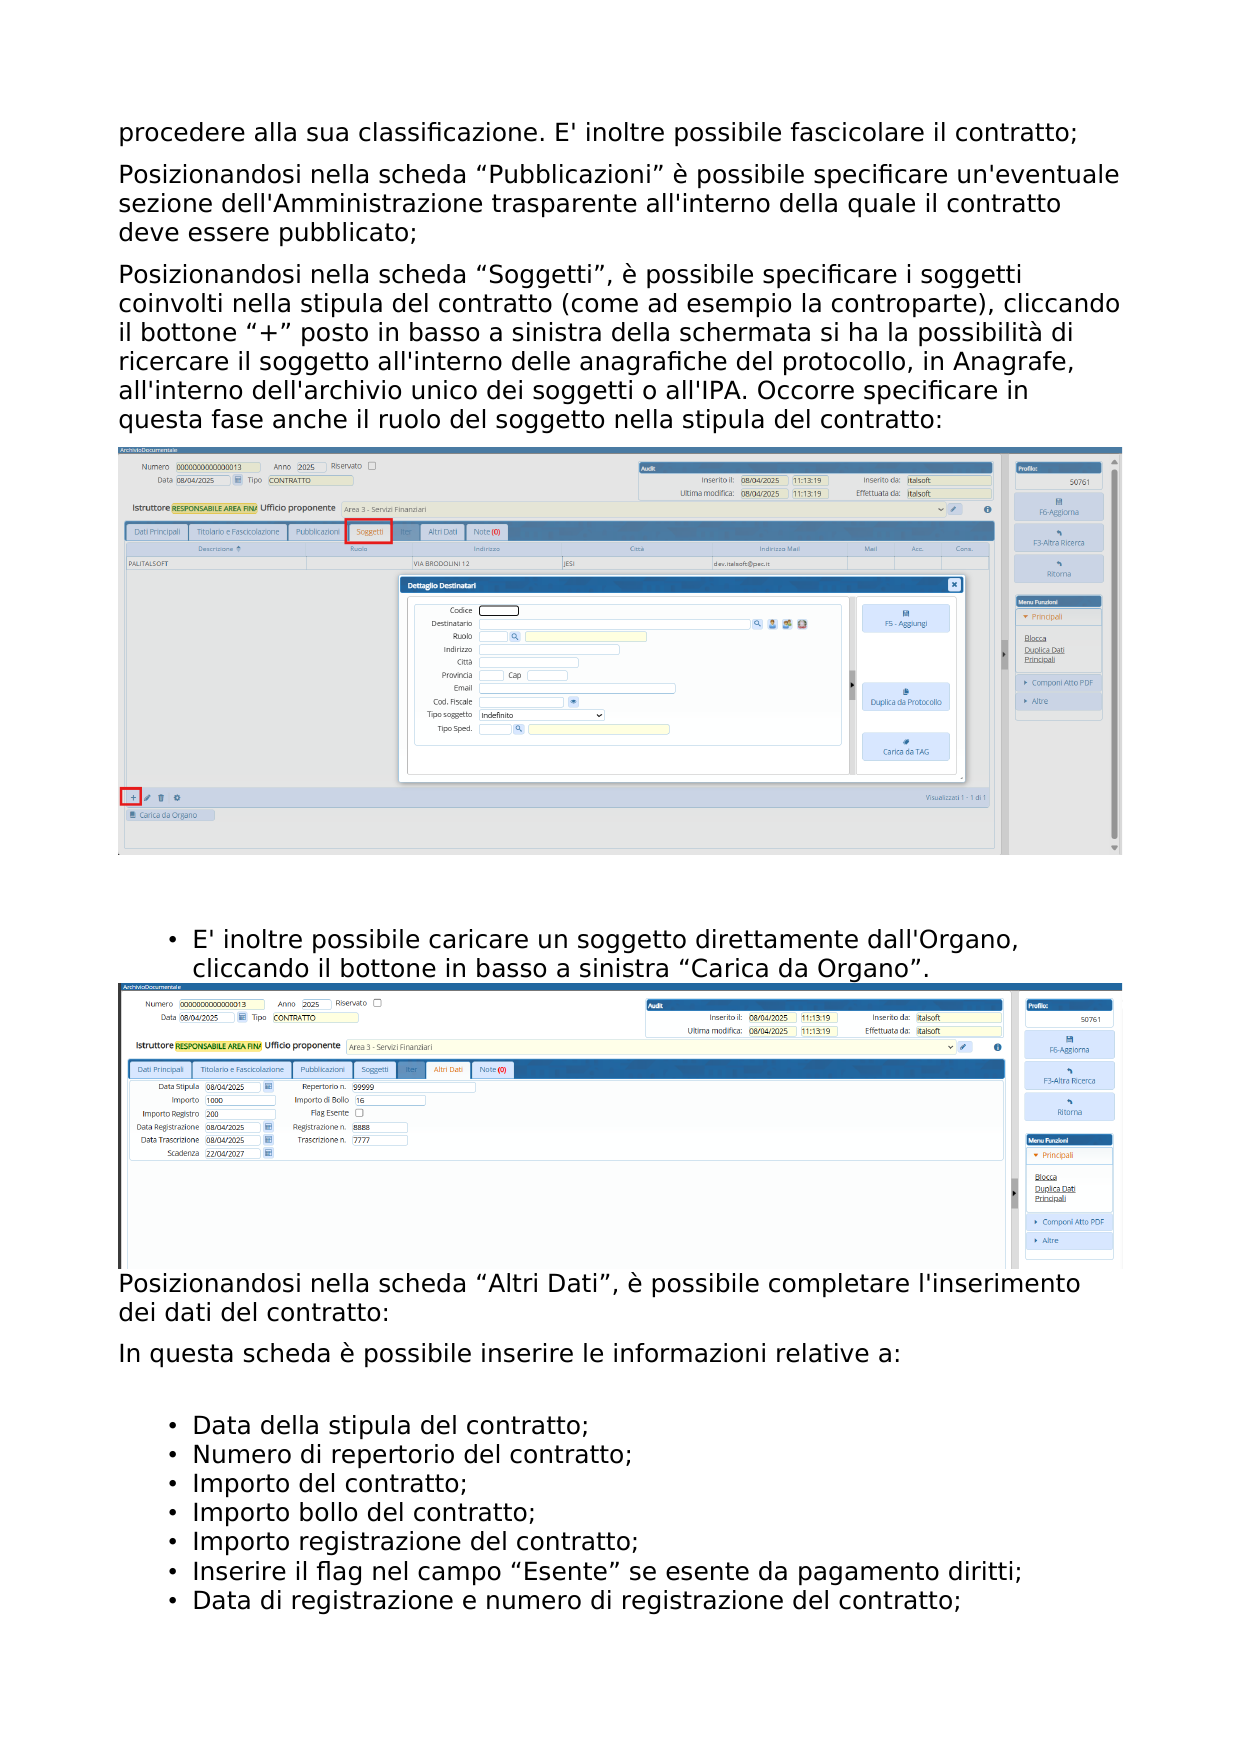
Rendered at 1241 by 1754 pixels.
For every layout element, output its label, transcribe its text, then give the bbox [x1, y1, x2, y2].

list Importo bollo del contratto; [177, 1498, 1122, 1527]
list Importo registrazione del contratto; [177, 1527, 1122, 1557]
list Inserire il flag nel campo “Esente” se esente da pagamento diritti; [177, 1557, 1122, 1586]
text Posizionandosi nella scheda “Pubblicazioni” è possibile specificare un'eventuale sezione dell'Amministrazione trasparente all'interno della quale il contratto deve essere pubblicato; [118, 160, 1122, 247]
text In questa scheda è possibile inserire le informazioni relative a: [118, 1340, 1122, 1369]
text Posizionandosi nella scheda “Soggetti”, è possibile specificare i soggetti coinvolti nella stipula del contratto (come ad esempio la controparte), cliccando il bottone “+” posto in basso a sinistra della schermata si ha la possibilità di ricercare il soggetto all'interno delle anagrafiche del protocollo, in Anagrafe, all'interno dell'archivio unico dei soggetti o all'IPA. Occorre specificare in questa fase anche il ruolo del soggetto nella stipula del contratto: [118, 260, 1122, 435]
list Numero di repertorio del contratto; [177, 1440, 1122, 1469]
list Data della stipula del contratto; [177, 1411, 1122, 1440]
text procedere alla sua classificazione. E' inoltre possibile fascicolare il contratto; [118, 118, 1122, 147]
list E' inoltre possibile caricare un soggetto direttamente dall'Organo, cliccando il bottone in basso a sinistra “Carica da Organo”. [177, 926, 1122, 983]
text Posizionandosi nella scheda “Altri Dati”, è possibile completare l'inserimento dei dati del contratto: [118, 1269, 1122, 1327]
list Importo del contratto; [177, 1469, 1122, 1498]
picture [118, 983, 1123, 1269]
list Data di registrazione e numero di registrazione del contratto; [177, 1586, 1122, 1615]
picture [118, 447, 1123, 855]
